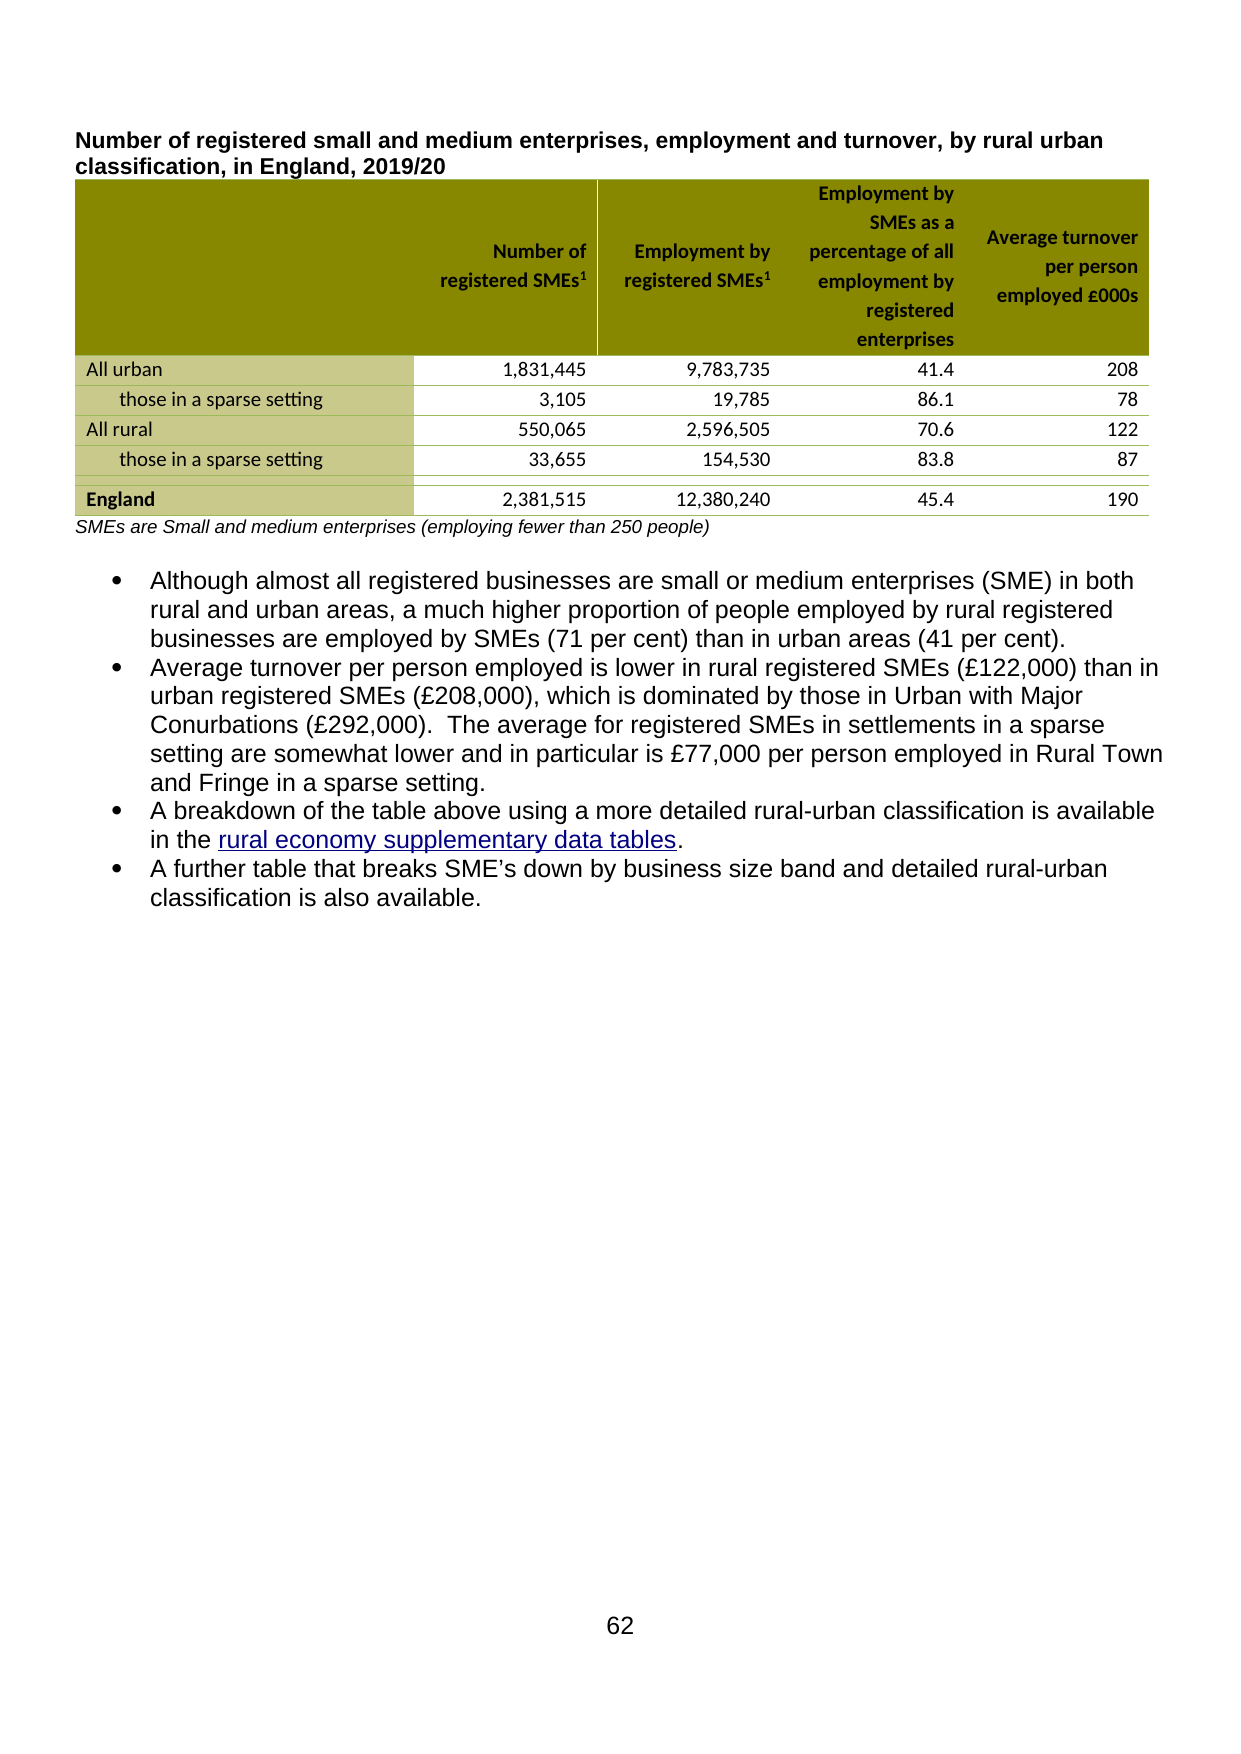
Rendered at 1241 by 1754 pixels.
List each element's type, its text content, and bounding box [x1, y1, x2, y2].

table_cell 1,831,445 [414, 356, 597, 385]
list Average turnover per person employed is lower in rural registered SMEs (£122,000) than in urban registered SMEs (£208,000), which is dominated by those in Urban with Major Conurbations (£292,000). The average for registered SMEs in settlements in a sparse setting are somewhat lower and in particular is £77,000 per person employed in Rural Town and Fringe in a sparse setting. [112, 652, 1165, 796]
table_cell 12,380,240 [598, 486, 781, 515]
table_cell England [75, 486, 414, 515]
table_cell 45.4 [781, 486, 965, 515]
table_cell 122 [965, 416, 1149, 445]
table_cell 2,596,505 [598, 416, 781, 445]
table_cell 83.8 [781, 446, 965, 475]
table_header Employment by SMEs as a percentage of all employment by registered enterprises [781, 180, 965, 355]
table_cell 41.4 [781, 356, 965, 385]
table_cell [414, 476, 597, 485]
table_header Average turnover per person employed £000s [965, 180, 1149, 355]
table_cell All urban [75, 356, 414, 385]
table_cell those in a sparse setting [75, 446, 414, 475]
table_cell 70.6 [781, 416, 965, 445]
table_cell All rural [75, 416, 414, 445]
table_cell 78 [965, 386, 1149, 415]
table_cell those in a sparse setting [75, 386, 414, 415]
table_cell [75, 476, 414, 485]
table_cell 190 [965, 486, 1149, 515]
table_cell 154,530 [598, 446, 781, 475]
table_cell 33,655 [414, 446, 597, 475]
table_cell 19,785 [598, 386, 781, 415]
table_header Employment by registered SMEs1 [598, 180, 781, 355]
table_cell 3,105 [414, 386, 597, 415]
table_header [75, 180, 414, 355]
table_cell 208 [965, 356, 1149, 385]
table_header Number of registered SMEs1 [414, 180, 597, 355]
table_cell 87 [965, 446, 1149, 475]
list A further table that breaks SME’s down by business size band and detailed rural-urban classification is also available. [112, 854, 1165, 912]
list Number of registered small and medium enterprises, employment and turnover, by rural urban classification, in England, 2019/20 [75, 127, 1165, 179]
table_cell [965, 476, 1149, 485]
table_cell [781, 476, 965, 485]
table_cell 9,783,735 [598, 356, 781, 385]
list A breakdown of the table above using a more detailed rural-urban classification is available in the rural economy supplementary data tables. [112, 796, 1165, 854]
table_cell 86.1 [781, 386, 965, 415]
table_cell 2,381,515 [414, 486, 597, 515]
list Although almost all registered businesses are small or medium enterprises (SME) in both rural and urban areas, a much higher proportion of people employed by rural registered businesses are employed by SMEs (71 per cent) than in urban areas (41 per cent). [112, 566, 1165, 652]
table_cell 550,065 [414, 416, 597, 445]
table_cell [598, 476, 781, 485]
list SMEs are Small and medium enterprises (employing fewer than 250 people) [75, 516, 1165, 537]
